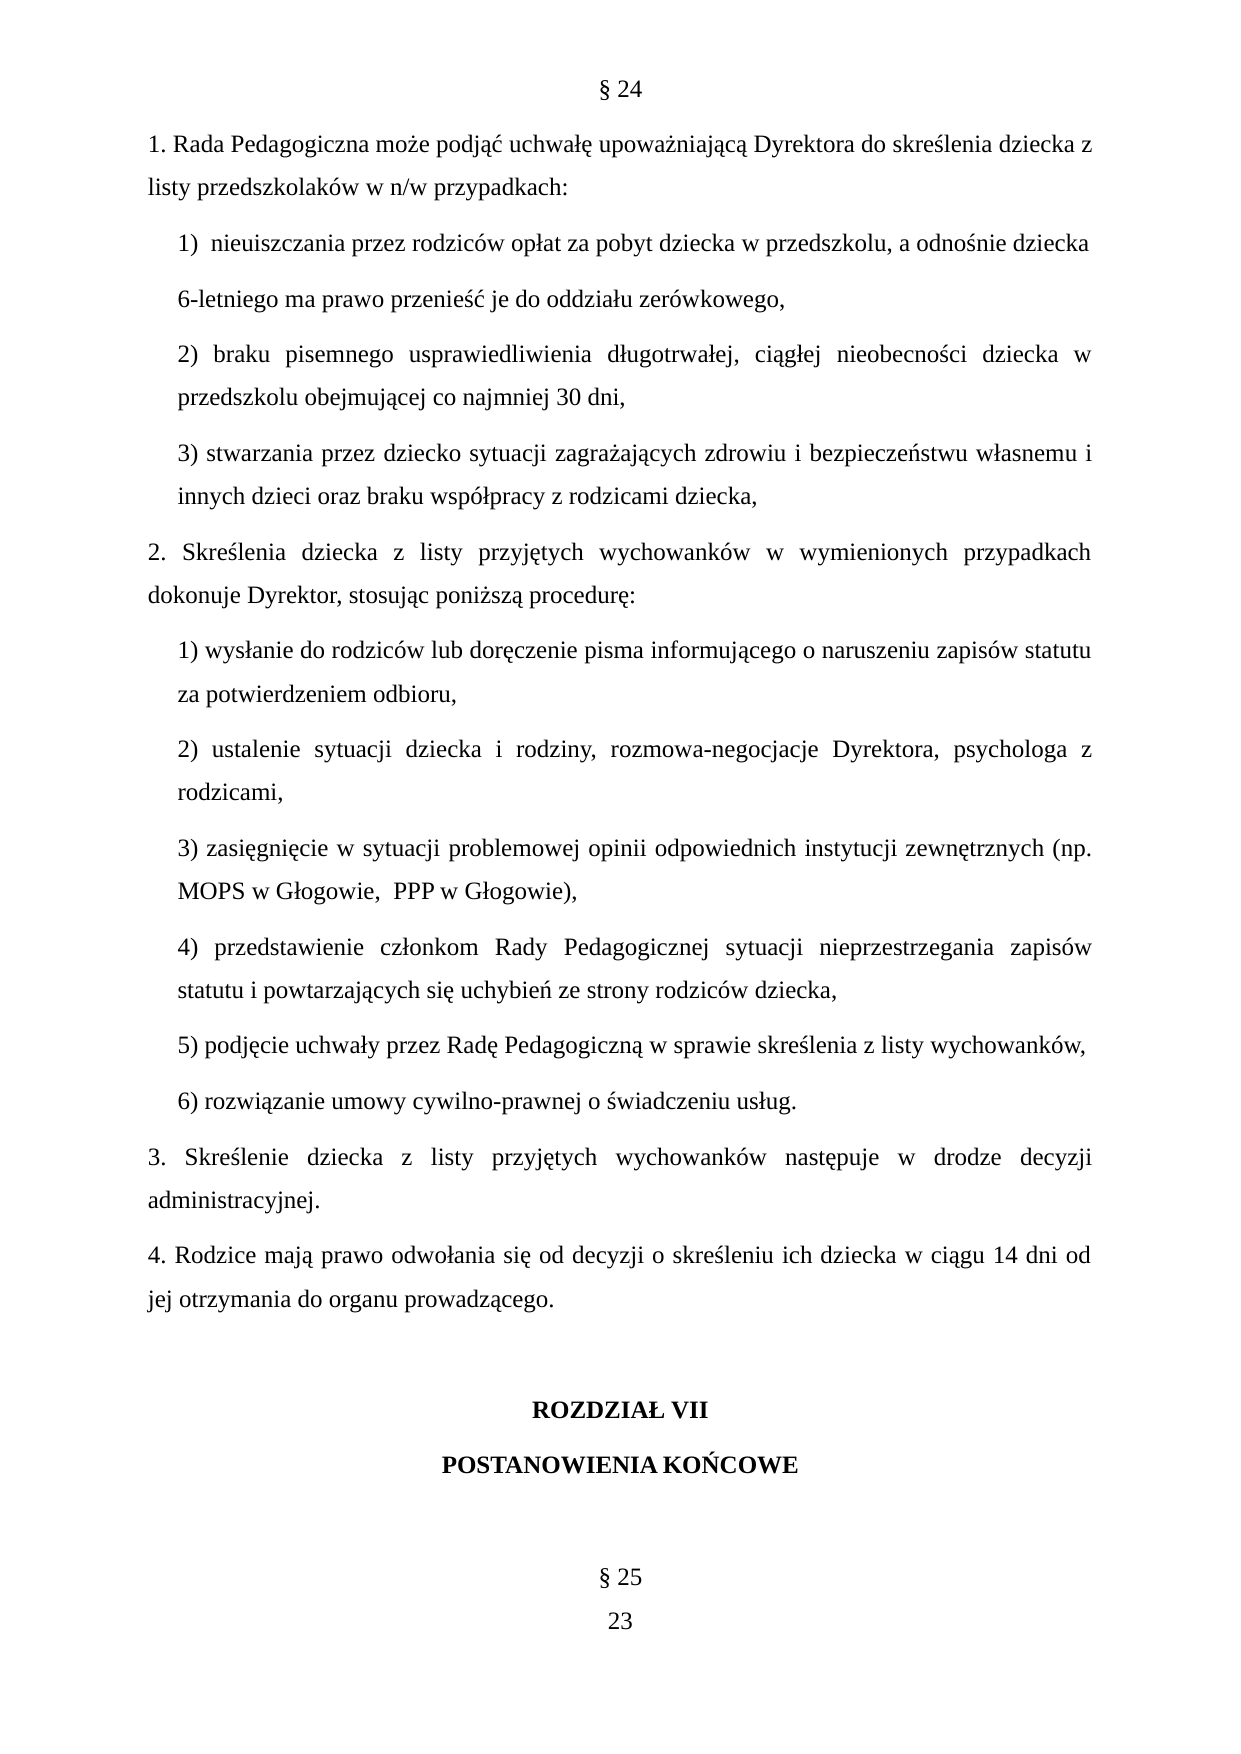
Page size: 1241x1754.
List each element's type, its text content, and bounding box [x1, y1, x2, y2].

text 1) wysłanie do rodziców lub doręczenie pisma informującego o naruszeniu zapisów statutu za potwierdzeniem odbioru, [177, 636, 1093, 707]
list 6-letniego ma prawo przenieść je do oddziału zerówkowego, [177, 284, 1093, 312]
text 4. Rodzice mają prawo odwołania się od decyzji o skreśleniu ich dziecka w ciągu 14 dni od jej otrzymania do organu prowadzącego. [148, 1241, 1093, 1312]
text 5) podjęcie uchwały przez Radę Pedagogiczną w sprawie skreślenia z listy wychowanków, [177, 1031, 1093, 1059]
text POSTANOWIENIA KOŃCOWE [148, 1451, 1093, 1479]
text § 25 [148, 1562, 1093, 1591]
text 6) rozwiązanie umowy cywilno-prawnej o świadczeniu usług. [177, 1086, 1093, 1115]
text 3) stwarzania przez dziecko sytuacji zagrażających zdrowiu i bezpieczeństwu własnemu i innych dzieci oraz braku współpracy z rodzicami dziecka, [177, 438, 1093, 510]
text ROZDZIAŁ VII [148, 1395, 1093, 1424]
text 2) ustalenie sytuacji dziecka i rodziny, rozmowa-negocjacje Dyrektora, psychologa z rodzicami, [177, 734, 1093, 806]
list 1) nieuiszczania przez rodziców opłat za pobyt dziecka w przedszkolu, a odnośnie dziecka [177, 228, 1093, 257]
text 4) przedstawienie członkom Rady Pedagogicznej sytuacji nieprzestrzegania zapisów statutu i powtarzających się uchybień ze strony rodziców dziecka, [177, 932, 1093, 1004]
text 2. Skreślenia dziecka z listy przyjętych wychowanków w wymienionych przypadkach dokonuje Dyrektor, stosując poniższą procedurę: [148, 537, 1093, 609]
text 3) zasięgnięcie w sytuacji problemowej opinii odpowiednich instytucji zewnętrznych (np. MOPS w Głogowie, PPP w Głogowie), [177, 833, 1093, 905]
text 3. Skreślenie dziecka z listy przyjętych wychowanków następuje w drodze decyzji administracyjnej. [148, 1142, 1093, 1214]
text § 24 [148, 74, 1093, 102]
text 1. Rada Pedagogiczna może podjąć uchwałę upoważniającą Dyrektora do skreślenia dziecka z listy przedszkolaków w n/w przypadkach: [148, 129, 1093, 201]
text 2) braku pisemnego usprawiedliwienia długotrwałej, ciągłej nieobecności dziecka w przedszkolu obejmującej co najmniej 30 dni, [177, 339, 1093, 411]
